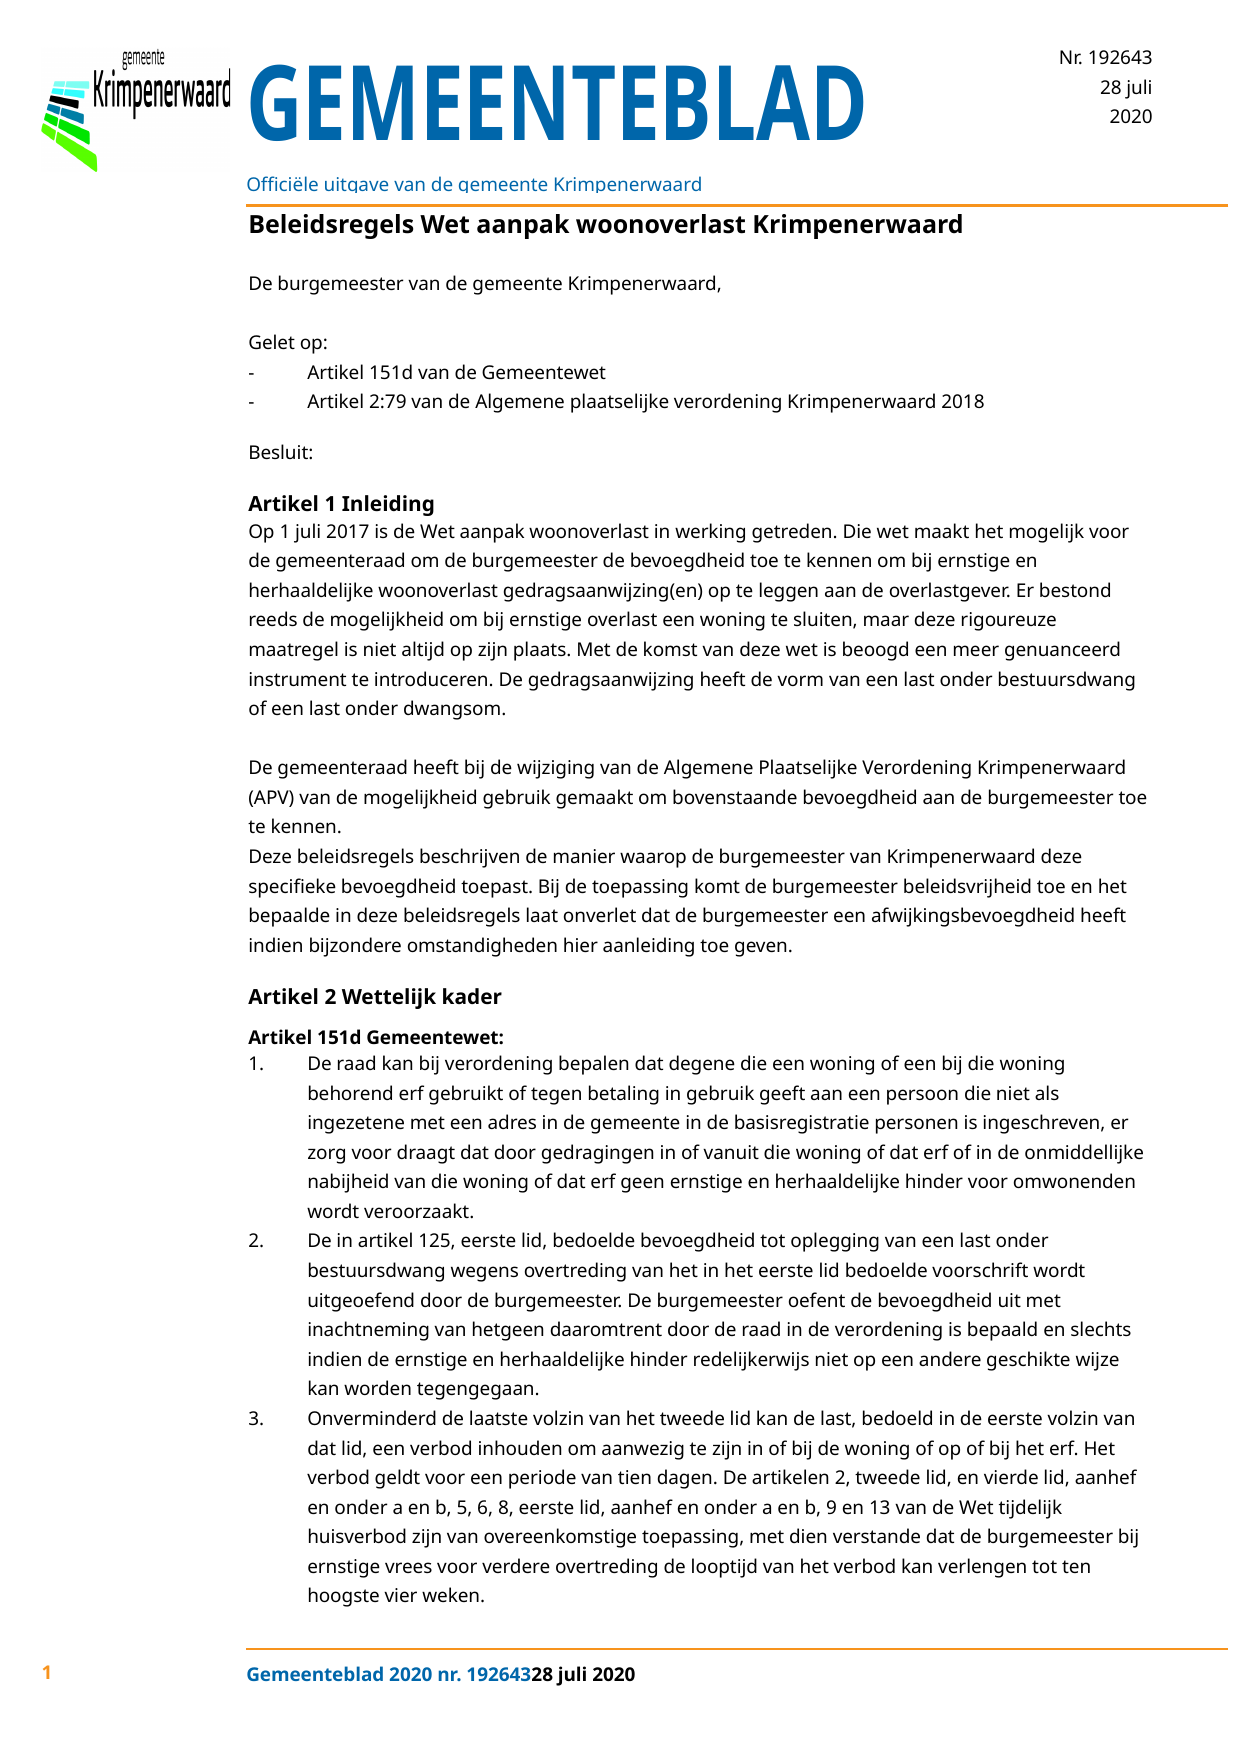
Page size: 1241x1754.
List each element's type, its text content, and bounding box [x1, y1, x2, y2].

text Gelet op: [248, 329, 1152, 355]
text Besluit: [248, 439, 1152, 465]
picture [41, 47, 231, 172]
text Artikel 2 Wettelijk kader [248, 982, 1152, 1011]
text De gemeenteraad heeft bij de wijziging van de Algemene Plaatselijke Verordening Krimpenerwaard (APV) van de mogelijkheid gebruik gemaakt om bovenstaande bevoegdheid aan de burgemeester toe te kennen. [248, 754, 1152, 839]
text Artikel 1 Inleiding [248, 489, 1152, 518]
text Beleidsregels Wet aanpak woonoverlast Krimpenerwaard [248, 207, 1152, 241]
text Artikel 151d Gemeentewet: [248, 1024, 1152, 1050]
list De raad kan bij verordening bepalen dat degene die een woning of een bij die woning behorend erf gebruikt of tegen betaling in gebruik geeft aan een persoon die niet als ingezetene met een adres in de gemeente in de basisregistratie personen is ingeschreven, er zorg voor draagt dat door gedragingen in of vanuit die woning of dat erf of in de onmiddellijke nabijheid van die woning of dat erf geen ernstige en herhaaldelijke hinder voor omwonenden wordt veroorzaakt. [248, 1050, 1152, 1224]
list De in artikel 125, eerste lid, bedoelde bevoegdheid tot oplegging van een last onder bestuursdwang wegens overtreding van het in het eerste lid bedoelde voorschrift wordt uitgeoefend door de burgemeester. De burgemeester oefent de bevoegdheid uit met inachtneming van hetgeen daaromtrent door de raad in de verordening is bepaald en slechts indien de ernstige en herhaaldelijke hinder redelijkerwijs niet op een andere geschikte wijze kan worden tegengegaan. [248, 1228, 1152, 1401]
text Op 1 juli 2017 is de Wet aanpak woonoverlast in werking getreden. Die wet maakt het mogelijk voor de gemeenteraad om de burgemeester de bevoegdheid toe te kennen om bij ernstige en herhaaldelijke woonoverlast gedragsaanwijzing(en) op te leggen aan de overlastgever. Er bestond reeds de mogelijkheid om bij ernstige overlast een woning te sluiten, maar deze rigoureuze maatregel is niet altijd op zijn plaats. Met de komst van deze wet is beoogd een meer genuanceerd instrument te introduceren. De gedragsaanwijzing heeft de vorm van een last onder bestuursdwang of een last onder dwangsom. [248, 518, 1152, 721]
text De burgemeester van de gemeente Krimpenerwaard, [248, 270, 1152, 296]
list Artikel 151d van de Gemeentewet [248, 359, 1152, 385]
text Deze beleidsregels beschrijven de manier waarop de burgemeester van Krimpenerwaard deze specifieke bevoegdheid toepast. Bij de toepassing komt de burgemeester beleidsvrijheid toe en het bepaalde in deze beleidsregels laat onverlet dat de burgemeester een afwijkingsbevoegdheid heeft indien bijzondere omstandigheden hier aanleiding toe geven. [248, 843, 1152, 958]
list Artikel 2:79 van de Algemene plaatselijke verordening Krimpenerwaard 2018 [248, 389, 1152, 414]
list Onverminderd de laatste volzin van het tweede lid kan de last, bedoeld in de eerste volzin van dat lid, een verbod inhouden om aanwezig te zijn in of bij de woning of op of bij het erf. Het verbod geldt voor een periode van tien dagen. De artikelen 2, tweede lid, en vierde lid, aanhef en onder a en b, 5, 6, 8, eerste lid, aanhef en onder a en b, 9 en 13 van de Wet tijdelijk huisverbod zijn van overeenkomstige toepassing, met dien verstande dat de burgemeester bij ernstige vrees voor verdere overtreding de looptijd van het verbod kan verlengen tot ten hoogste vier weken. [248, 1405, 1152, 1608]
